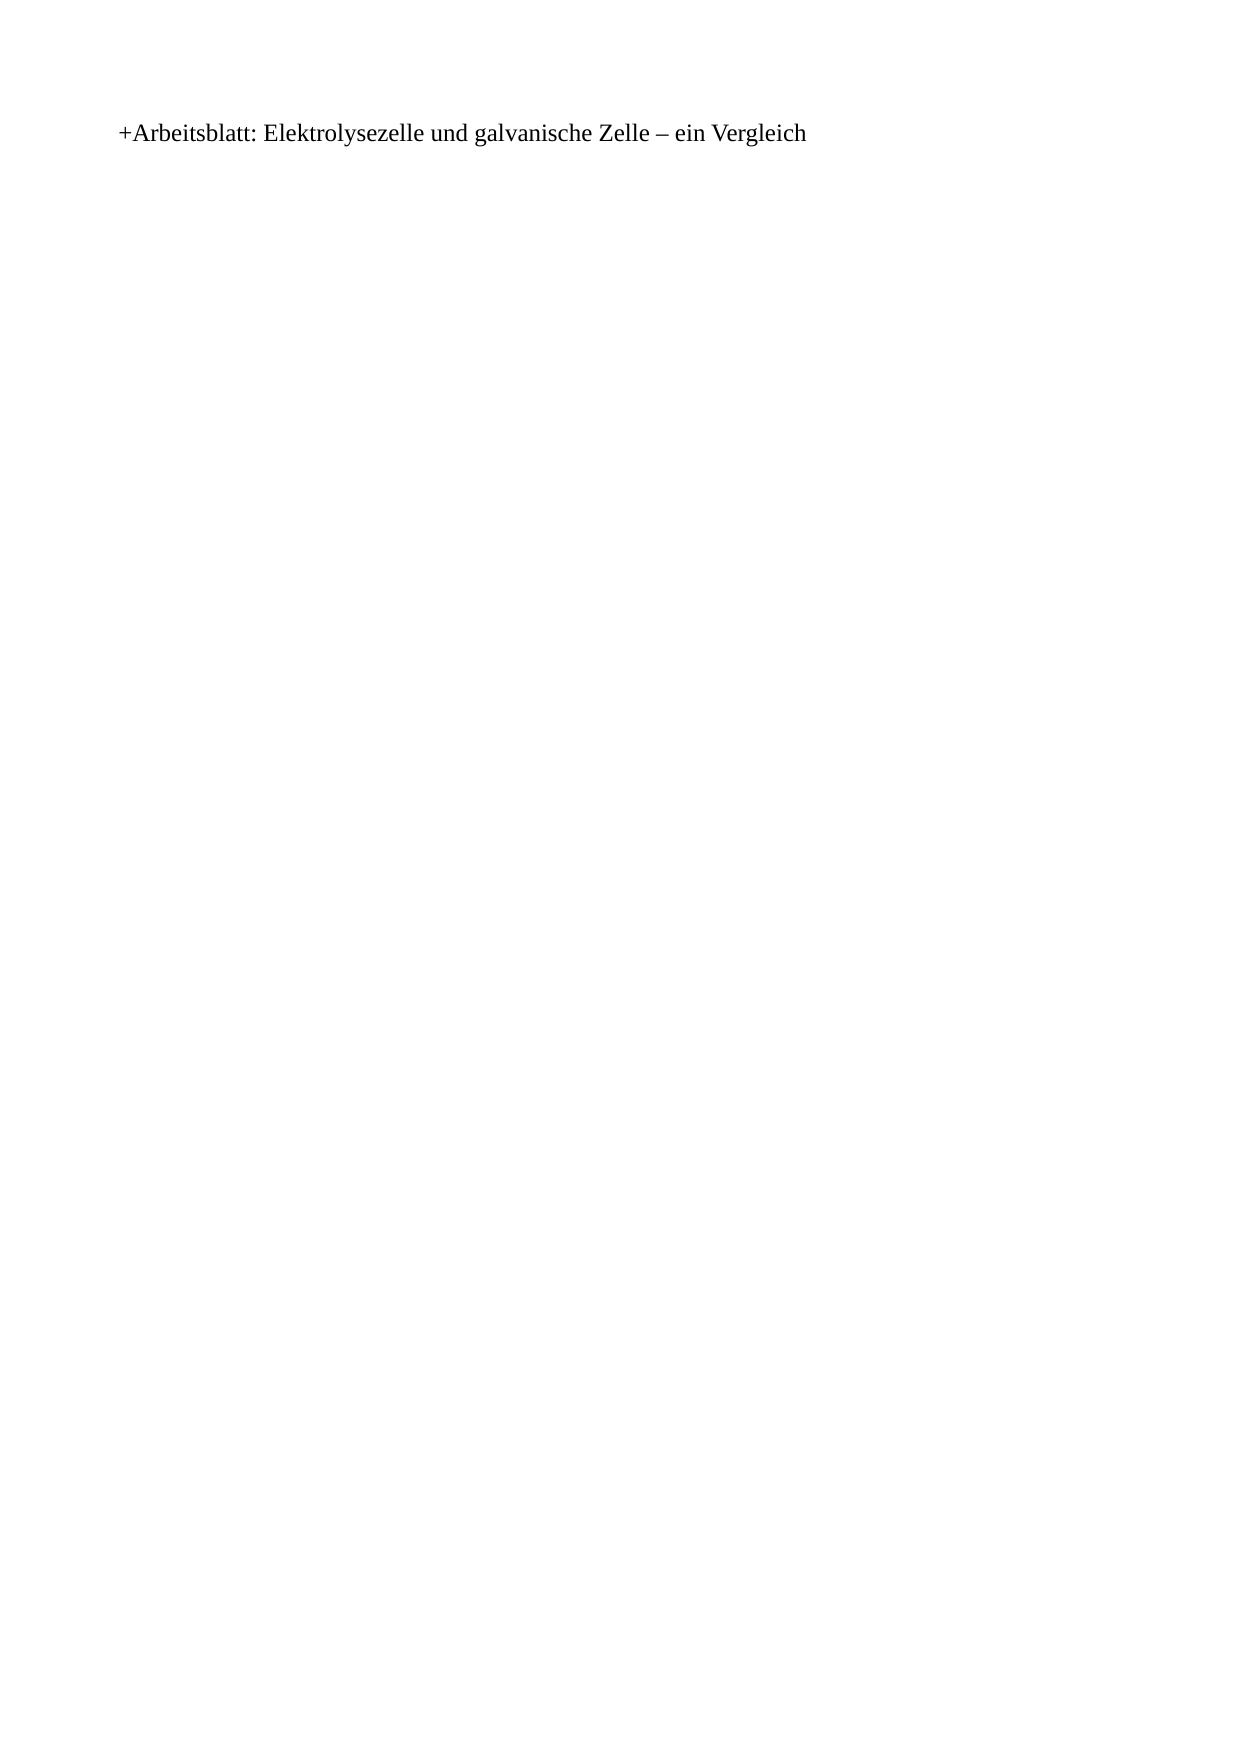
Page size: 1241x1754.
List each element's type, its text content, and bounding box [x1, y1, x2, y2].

text +Arbeitsblatt: Elektrolysezelle und galvanische Zelle – ein Vergleich [118, 118, 1122, 147]
